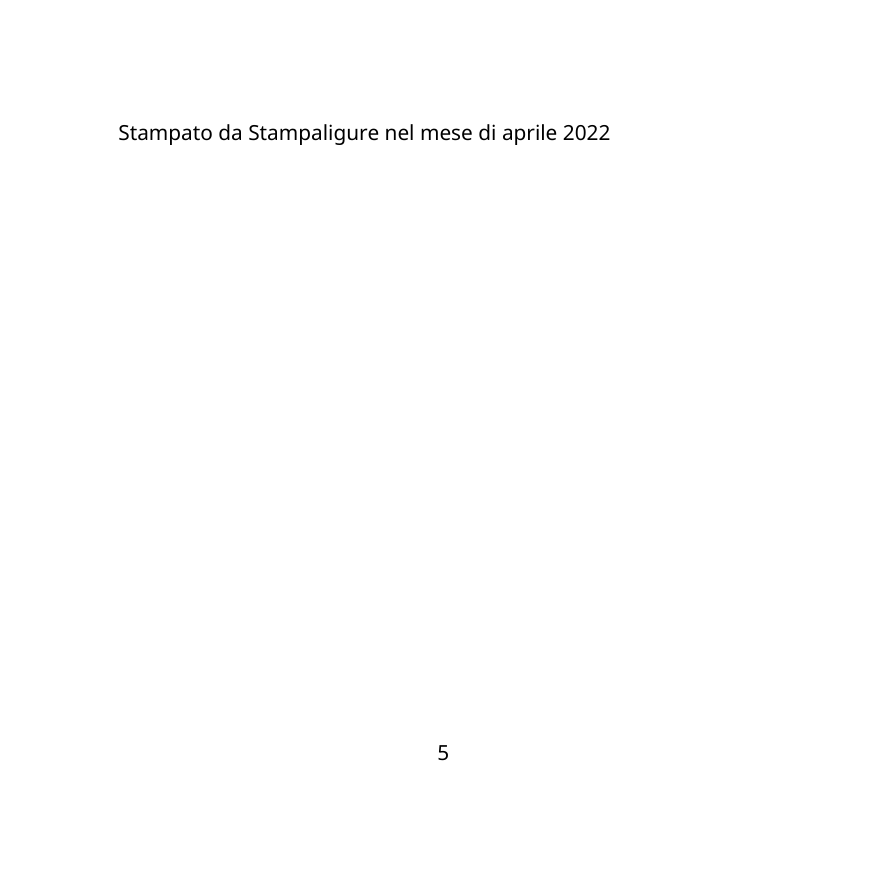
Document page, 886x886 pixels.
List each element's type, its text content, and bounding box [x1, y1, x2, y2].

text Stampato da Stampaligure nel mese di aprile 2022 [118, 118, 768, 147]
